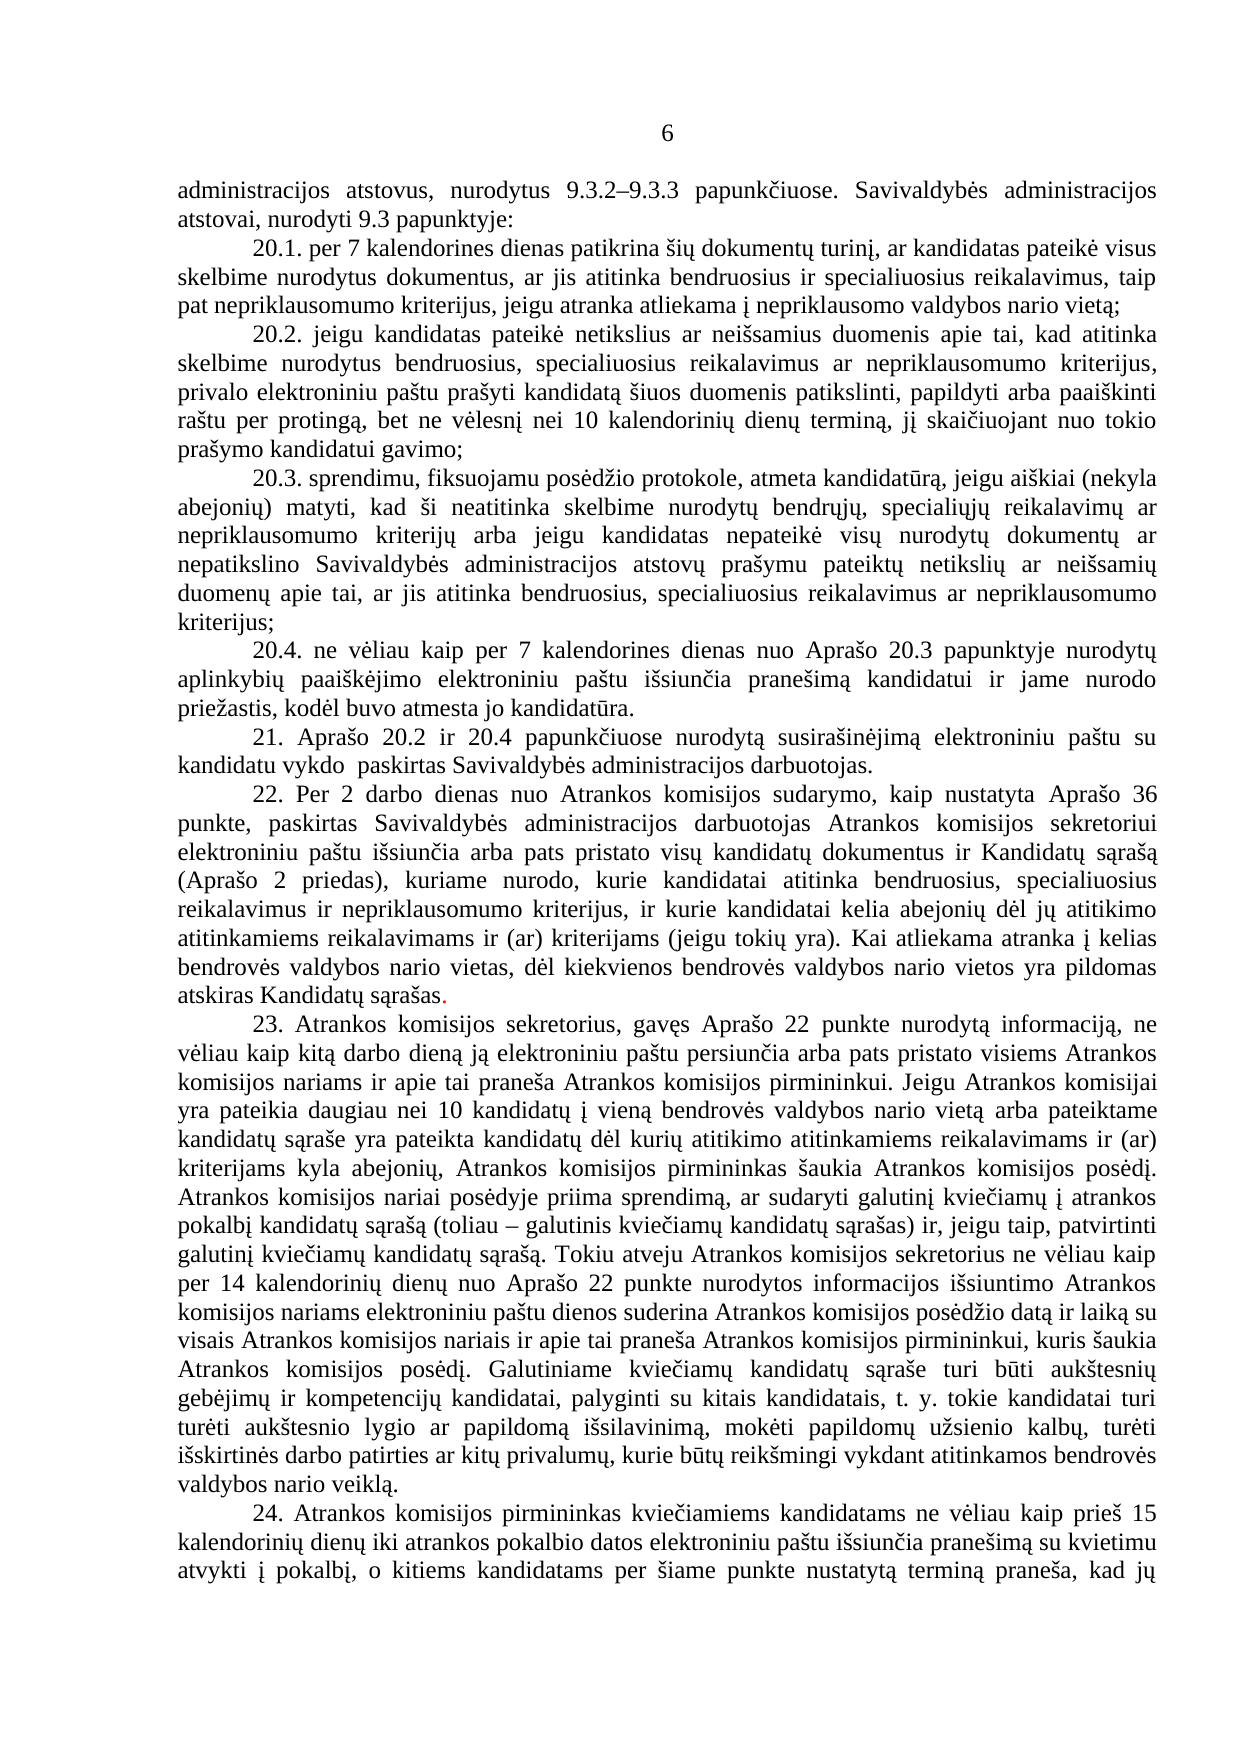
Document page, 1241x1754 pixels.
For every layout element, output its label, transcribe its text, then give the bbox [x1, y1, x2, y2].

text 21. Aprašo 20.2 ir 20.4 papunkčiuose nurodytą susirašinėjimą elektroniniu paštu su kandidatu vykdo paskirtas Savivaldybės administracijos darbuotojas. [177, 722, 1157, 779]
text 20.1. per 7 kalendorines dienas patikrina šių dokumentų turinį, ar kandidatas pateikė visus skelbime nurodytus dokumentus, ar jis atitinka bendruosius ir specialiuosius reikalavimus, taip pat nepriklausomumo kriterijus, jeigu atranka atliekama į nepriklausomo valdybos nario vietą; [177, 233, 1157, 319]
text 24. Atrankos komisijos pirmininkas kviečiamiems kandidatams ne vėliau kaip prieš 15 kalendorinių dienų iki atrankos pokalbio datos elektroniniu paštu išsiunčia pranešimą su kvietimu atvykti į pokalbį, o kitiems kandidatams per šiame punkte nustatytą terminą praneša, kad jų [177, 1498, 1157, 1584]
text 20.2. jeigu kandidatas pateikė netikslius ar neišsamius duomenis apie tai, kad atitinka skelbime nurodytus bendruosius, specialiuosius reikalavimus ar nepriklausomumo kriterijus, privalo elektroniniu paštu prašyti kandidatą šiuos duomenis patikslinti, papildyti arba paaiškinti raštu per protingą, bet ne vėlesnį nei 10 kalendorinių dienų terminą, jį skaičiuojant nuo tokio prašymo kandidatui gavimo; [177, 319, 1157, 463]
text 22. Per 2 darbo dienas nuo Atrankos komisijos sudarymo, kaip nustatyta Aprašo 36 punkte, paskirtas Savivaldybės administracijos darbuotojas Atrankos komisijos sekretoriui elektroniniu paštu išsiunčia arba pats pristato visų kandidatų dokumentus ir Kandidatų sąrašą (Aprašo 2 priedas), kuriame nurodo, kurie kandidatai atitinka bendruosius, specialiuosius reikalavimus ir nepriklausomumo kriterijus, ir kurie kandidatai kelia abejonių dėl jų atitikimo atitinkamiems reikalavimams ir (ar) kriterijams (jeigu tokių yra). Kai atliekama atranka į kelias bendrovės valdybos nario vietas, dėl kiekvienos bendrovės valdybos nario vietos yra pildomas atskiras Kandidatų sąrašas. [177, 779, 1157, 1009]
text administracijos atstovus, nurodytus 9.3.2–9.3.3 papunkčiuose. Savivaldybės administracijos atstovai, nurodyti 9.3 papunktyje: [177, 176, 1157, 233]
text 20.3. sprendimu, fiksuojamu posėdžio protokole, atmeta kandidatūrą, jeigu aiškiai (nekyla abejonių) matyti, kad ši neatitinka skelbime nurodytų bendrųjų, specialiųjų reikalavimų ar nepriklausomumo kriterijų arba jeigu kandidatas nepateikė visų nurodytų dokumentų ar nepatikslino Savivaldybės administracijos atstovų prašymu pateiktų netikslių ar neišsamių duomenų apie tai, ar jis atitinka bendruosius, specialiuosius reikalavimus ar nepriklausomumo kriterijus; [177, 463, 1157, 636]
text 20.4. ne vėliau kaip per 7 kalendorines dienas nuo Aprašo 20.3 papunktyje nurodytų aplinkybių paaiškėjimo elektroniniu paštu išsiunčia pranešimą kandidatui ir jame nurodo priežastis, kodėl buvo atmesta jo kandidatūra. [177, 636, 1157, 722]
text 23. Atrankos komisijos sekretorius, gavęs Aprašo 22 punkte nurodytą informaciją, ne vėliau kaip kitą darbo dieną ją elektroniniu paštu persiunčia arba pats pristato visiems Atrankos komisijos nariams ir apie tai praneša Atrankos komisijos pirmininkui. Jeigu Atrankos komisijai yra pateikia daugiau nei 10 kandidatų į vieną bendrovės valdybos nario vietą arba pateiktame kandidatų sąraše yra pateikta kandidatų dėl kurių atitikimo atitinkamiems reikalavimams ir (ar) kriterijams kyla abejonių, Atrankos komisijos pirmininkas šaukia Atrankos komisijos posėdį. Atrankos komisijos nariai posėdyje priima sprendimą, ar sudaryti galutinį kviečiamų į atrankos pokalbį kandidatų sąrašą (toliau – galutinis kviečiamų kandidatų sąrašas) ir, jeigu taip, patvirtinti galutinį kviečiamų kandidatų sąrašą. Tokiu atveju Atrankos komisijos sekretorius ne vėliau kaip per 14 kalendorinių dienų nuo Aprašo 22 punkte nurodytos informacijos išsiuntimo Atrankos komisijos nariams elektroniniu paštu dienos suderina Atrankos komisijos posėdžio datą ir laiką su visais Atrankos komisijos nariais ir apie tai praneša Atrankos komisijos pirmininkui, kuris šaukia Atrankos komisijos posėdį. Galutiniame kviečiamų kandidatų sąraše turi būti aukštesnių gebėjimų ir kompetencijų kandidatai, palyginti su kitais kandidatais, t. y. tokie kandidatai turi turėti aukštesnio lygio ar papildomą išsilavinimą, mokėti papildomų užsienio kalbų, turėti išskirtinės darbo patirties ar kitų privalumų, kurie būtų reikšmingi vykdant atitinkamos bendrovės valdybos nario veiklą. [177, 1009, 1157, 1498]
